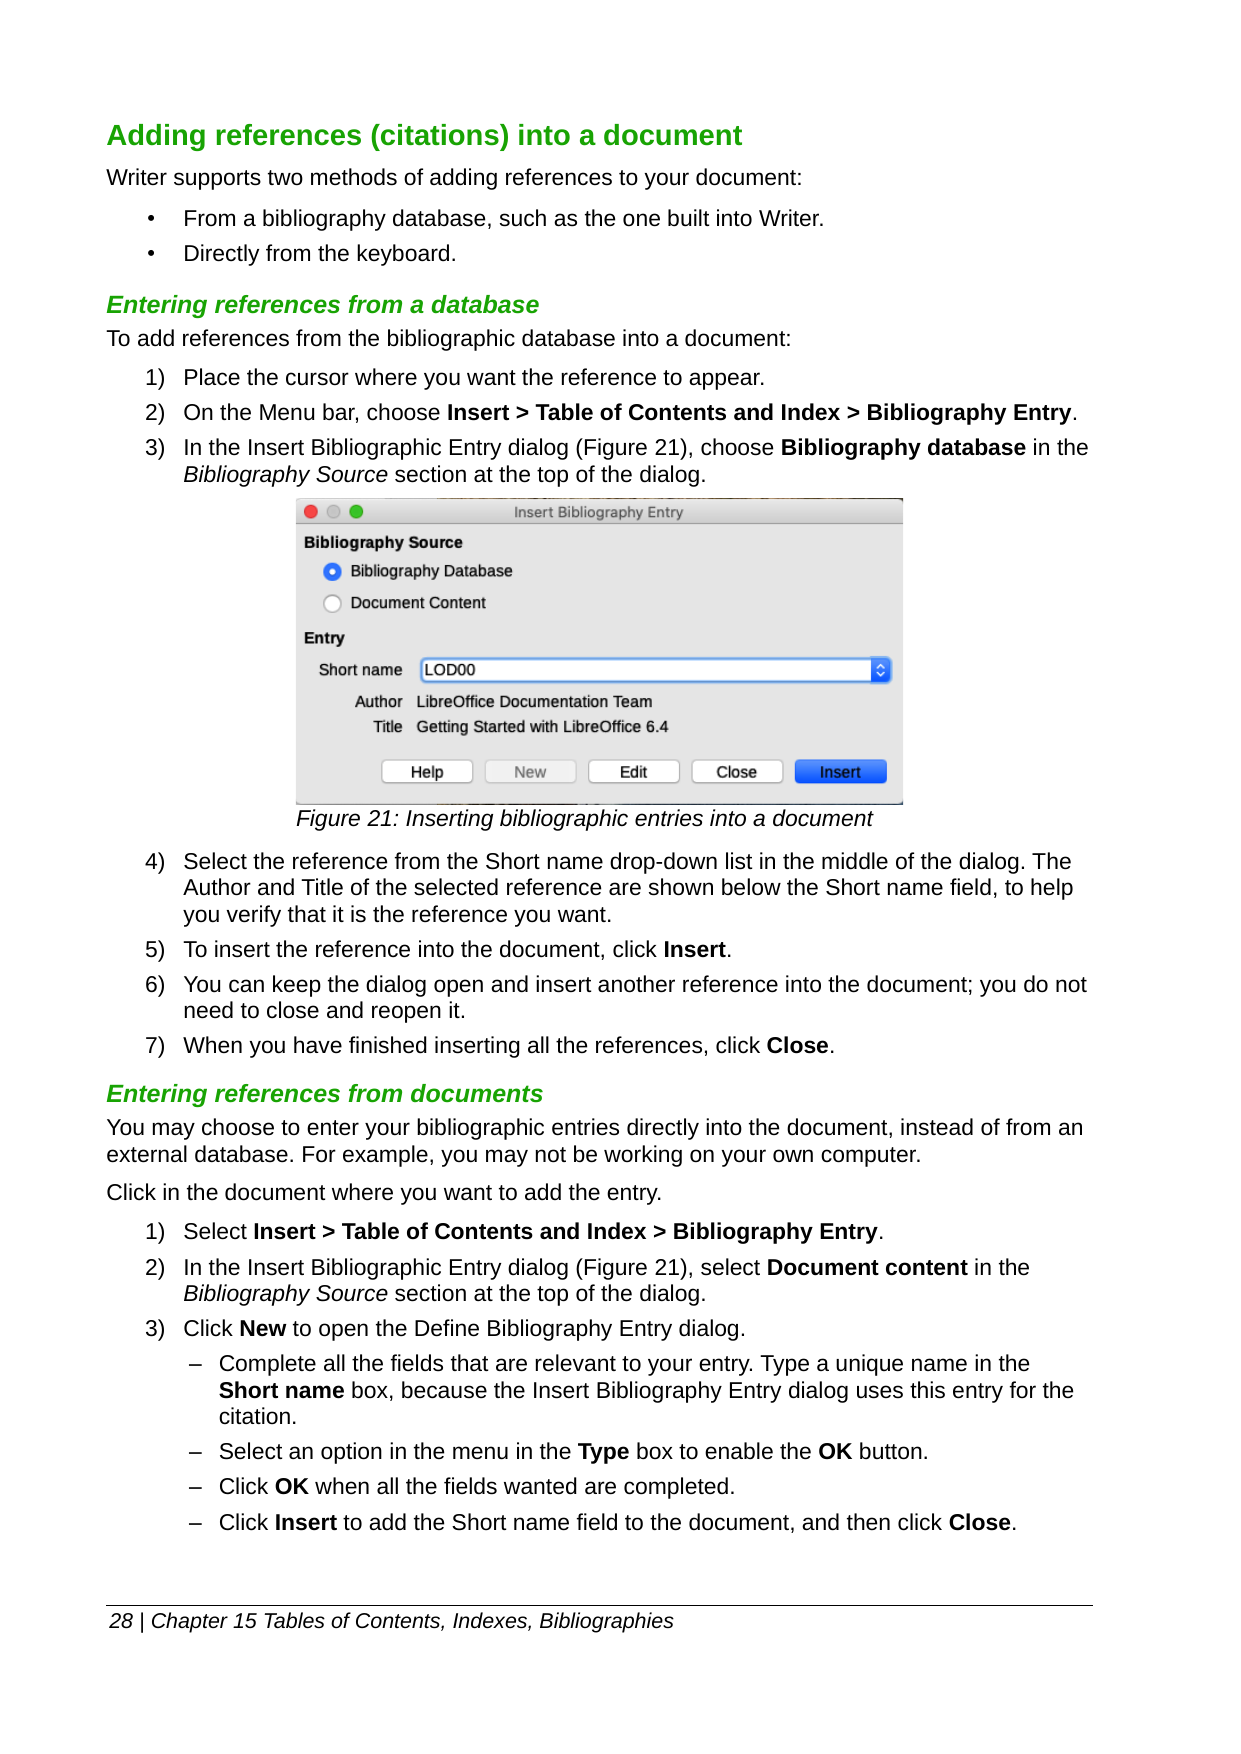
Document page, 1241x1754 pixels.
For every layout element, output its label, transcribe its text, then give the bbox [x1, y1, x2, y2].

list Select the reference from the Short name drop-down list in the middle of the dialog. The Author and Title of the selected reference are shown below the Short name field, to help you verify that it is the reference you want. [165, 848, 1093, 927]
text Click in the document where you want to add the entry. [106, 1179, 1093, 1206]
list Directly from the keyboard. [144, 237, 1093, 270]
list You can keep the dialog open and insert another reference into the document; you do not need to close and reopen it. [165, 971, 1093, 1024]
list On the Menu bar, choose Insert > Table of Contents and Index > Bibliography Entry. [165, 399, 1093, 425]
list Select Insert > Table of Contents and Index > Bibliography Entry. [165, 1218, 1093, 1244]
list To add references from the bibliographic database into a document: [106, 325, 1093, 351]
list In the Insert Bibliographic Entry dialog (Figure 21), choose Bibliography database in the Bibliography Source section at the top of the dialog. [165, 434, 1093, 487]
subtitle Entering references from documents [106, 1079, 1093, 1108]
list Complete all the fields that are relevant to your entry. Type a unique name in the Short name box, because the Insert Bibliography Entry dialog uses this entry for the citation. [189, 1350, 1093, 1429]
list Click New to open the Define Bibliography Entry dialog. [165, 1315, 1093, 1341]
list Select an option in the menu in the Type box to enable the OK button. [189, 1438, 1093, 1464]
list Writer supports two methods of adding references to your document: [106, 163, 1093, 190]
subtitle Entering references from a database [106, 290, 1093, 319]
list Place the cursor where you want the reference to appear. [165, 364, 1093, 390]
list Click Insert to add the Short name field to the document, and then click Close. [189, 1508, 1093, 1535]
text Figure 21: Inserting bibliographic entries into a document [296, 805, 903, 831]
list From a bibliography database, such as the one built into Writer. [144, 202, 1093, 232]
picture [295, 498, 904, 805]
text You may choose to enter your bibliographic entries directly into the document, instead of from an external database. For example, you may not be working on your own computer. [106, 1114, 1093, 1167]
list In the Insert Bibliographic Entry dialog (Figure 21), select Document content in the Bibliography Source section at the top of the dialog. [165, 1253, 1093, 1306]
list When you have finished inserting all the references, click Close. [165, 1032, 1093, 1059]
list Click OK when all the fields wanted are completed. [189, 1473, 1093, 1500]
subtitle Adding references (citations) into a document [106, 118, 1093, 152]
list To insert the reference into the document, click Insert. [165, 936, 1093, 962]
